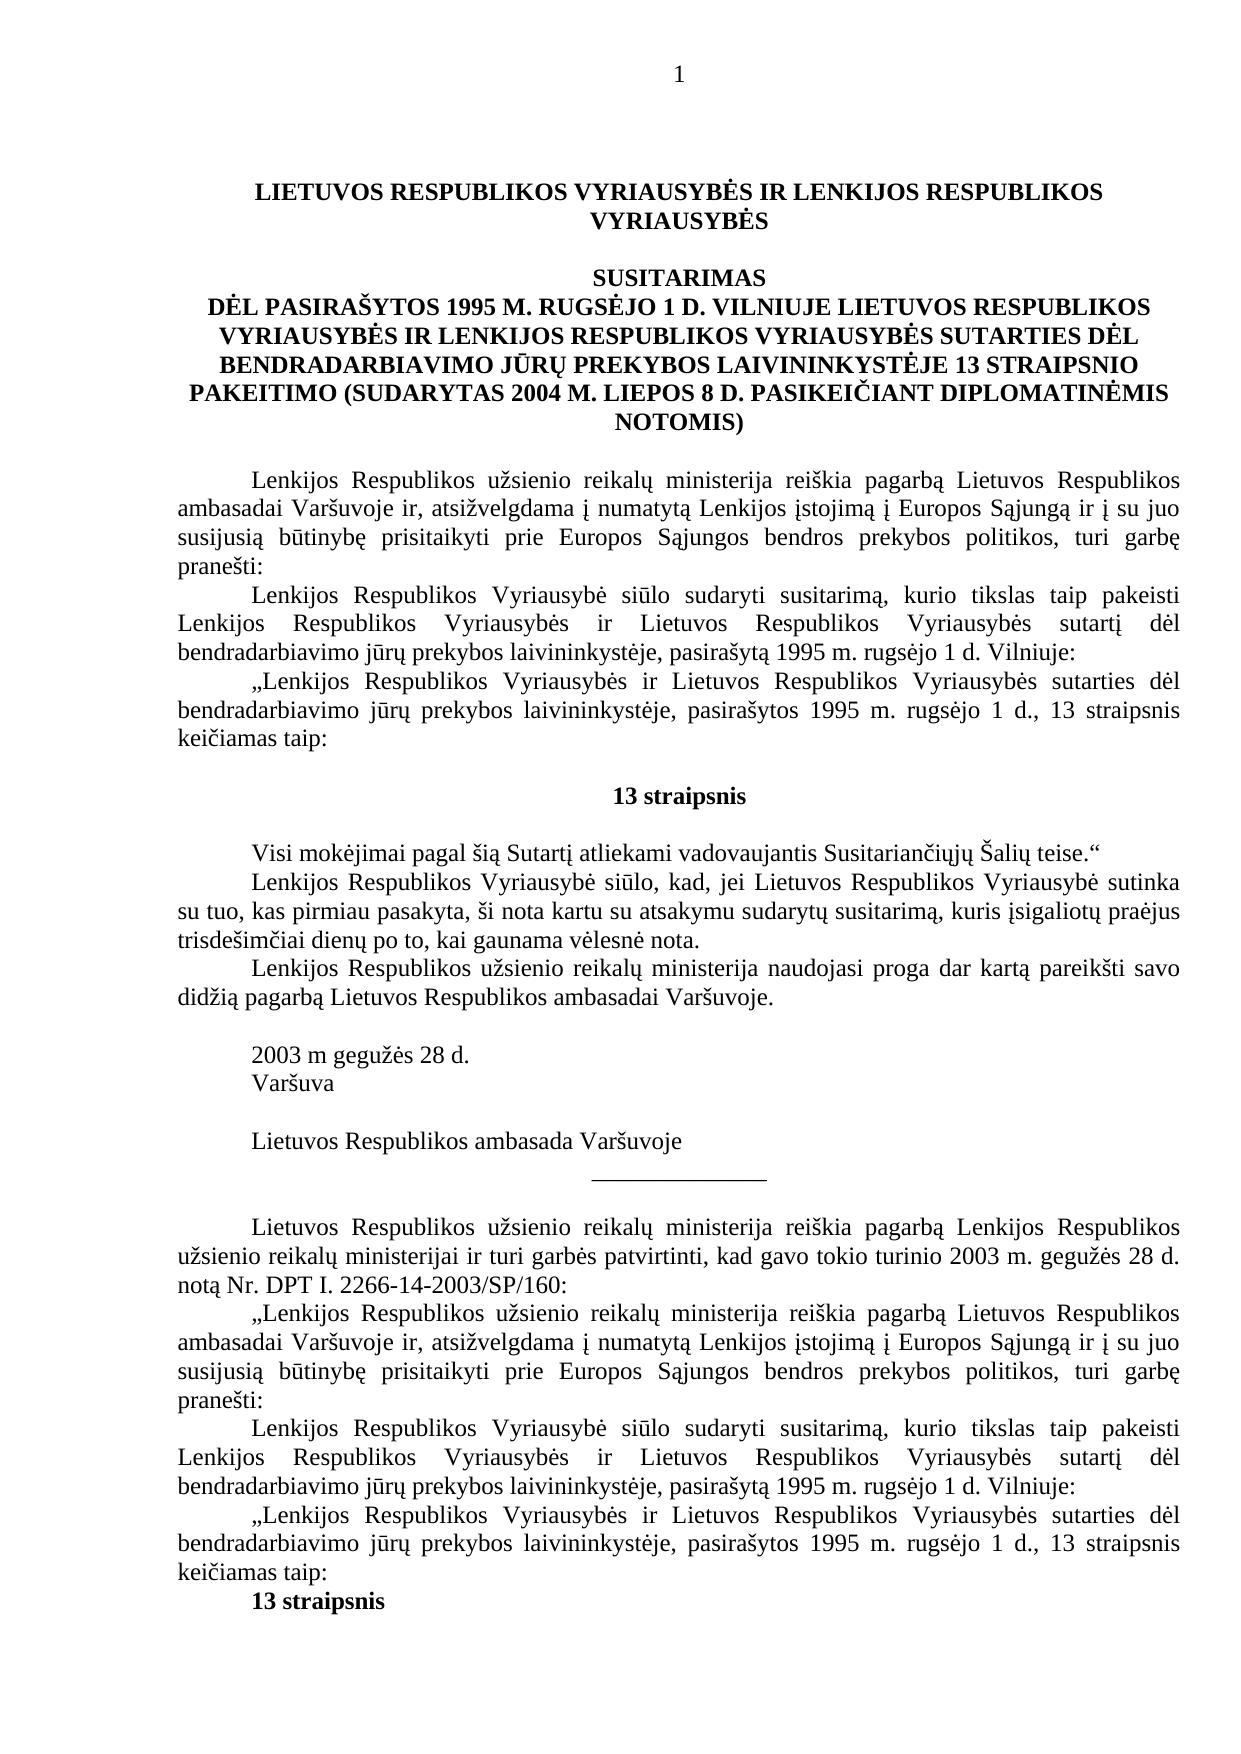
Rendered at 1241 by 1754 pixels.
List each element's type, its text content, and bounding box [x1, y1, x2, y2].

text dėl pasirašytos 1995 m. rugsėjo 1 d. vilniuje lietuvos respublikos vyriausybės ir lenkijos respublikos vyriausybės sutarties dėl bendradarbiavimo jūrų prekybos laivininkystėje 13 straipsnio pakeitimo (sudarytas 2004 m. liepos 8 d. pasikeičiant diplomatinėmis notomis) [177, 292, 1181, 436]
text 13 straipsnis [177, 781, 1181, 810]
text Varšuva [177, 1068, 1181, 1097]
text lietuvos respublikos vyriausybės ir lenkijos respublikos vyriausybės [177, 177, 1181, 235]
text Lenkijos Respublikos Vyriausybė siūlo, kad, jei Lietuvos Respublikos Vyriausybė sutinka su tuo, kas pirmiau pasakyta, ši nota kartu su atsakymu sudarytų susitarimą, kuris įsigaliotų praėjus trisdešimčiai dienų po to, kai gaunama vėlesnė nota. [177, 867, 1181, 953]
text „Lenkijos Respublikos Vyriausybės ir Lietuvos Respublikos Vyriausybės sutarties dėl bendradarbiavimo jūrų prekybos laivininkystėje, pasirašytos 1995 m. rugsėjo 1 d., 13 straipsnis keičiamas taip: [177, 1500, 1181, 1586]
text Lenkijos Respublikos užsienio reikalų ministerija naudojasi proga dar kartą pareikšti savo didžią pagarbą Lietuvos Respublikos ambasadai Varšuvoje. [177, 953, 1181, 1011]
text Lietuvos Respublikos ambasada Varšuvoje [177, 1126, 1181, 1155]
text ______________ [177, 1155, 1181, 1183]
text susitarimas [177, 263, 1181, 292]
text Lenkijos Respublikos Vyriausybė siūlo sudaryti susitarimą, kurio tikslas taip pakeisti Lenkijos Respublikos Vyriausybės ir Lietuvos Respublikos Vyriausybės sutartį dėl bendradarbiavimo jūrų prekybos laivininkystėje, pasirašytą 1995 m. rugsėjo 1 d. Vilniuje: [177, 1413, 1181, 1500]
text Lenkijos Respublikos Vyriausybė siūlo sudaryti susitarimą, kurio tikslas taip pakeisti Lenkijos Respublikos Vyriausybės ir Lietuvos Respublikos Vyriausybės sutartį dėl bendradarbiavimo jūrų prekybos laivininkystėje, pasirašytą 1995 m. rugsėjo 1 d. Vilniuje: [177, 580, 1181, 666]
text „Lenkijos Respublikos Vyriausybės ir Lietuvos Respublikos Vyriausybės sutarties dėl bendradarbiavimo jūrų prekybos laivininkystėje, pasirašytos 1995 m. rugsėjo 1 d., 13 straipsnis keičiamas taip: [177, 666, 1181, 752]
text 13 straipsnis [177, 1586, 1181, 1615]
text Lietuvos Respublikos užsienio reikalų ministerija reiškia pagarbą Lenkijos Respublikos užsienio reikalų ministerijai ir turi garbės patvirtinti, kad gavo tokio turinio 2003 m. gegužės 28 d. notą Nr. DPT I. 2266-14-2003/SP/160: [177, 1212, 1181, 1298]
text „Lenkijos Respublikos užsienio reikalų ministerija reiškia pagarbą Lietuvos Respublikos ambasadai Varšuvoje ir, atsižvelgdama į numatytą Lenkijos įstojimą į Europos Sąjungą ir į su juo susijusią būtinybę prisitaikyti prie Europos Sąjungos bendros prekybos politikos, turi garbę pranešti: [177, 1298, 1181, 1413]
text Lenkijos Respublikos užsienio reikalų ministerija reiškia pagarbą Lietuvos Respublikos ambasadai Varšuvoje ir, atsižvelgdama į numatytą Lenkijos įstojimą į Europos Sąjungą ir į su juo susijusią būtinybę prisitaikyti prie Europos Sąjungos bendros prekybos politikos, turi garbę pranešti: [177, 465, 1181, 580]
text 2003 m gegužės 28 d. [177, 1040, 1181, 1068]
text Visi mokėjimai pagal šią Sutartį atliekami vadovaujantis Susitariančiųjų Šalių teise.“ [177, 838, 1181, 867]
